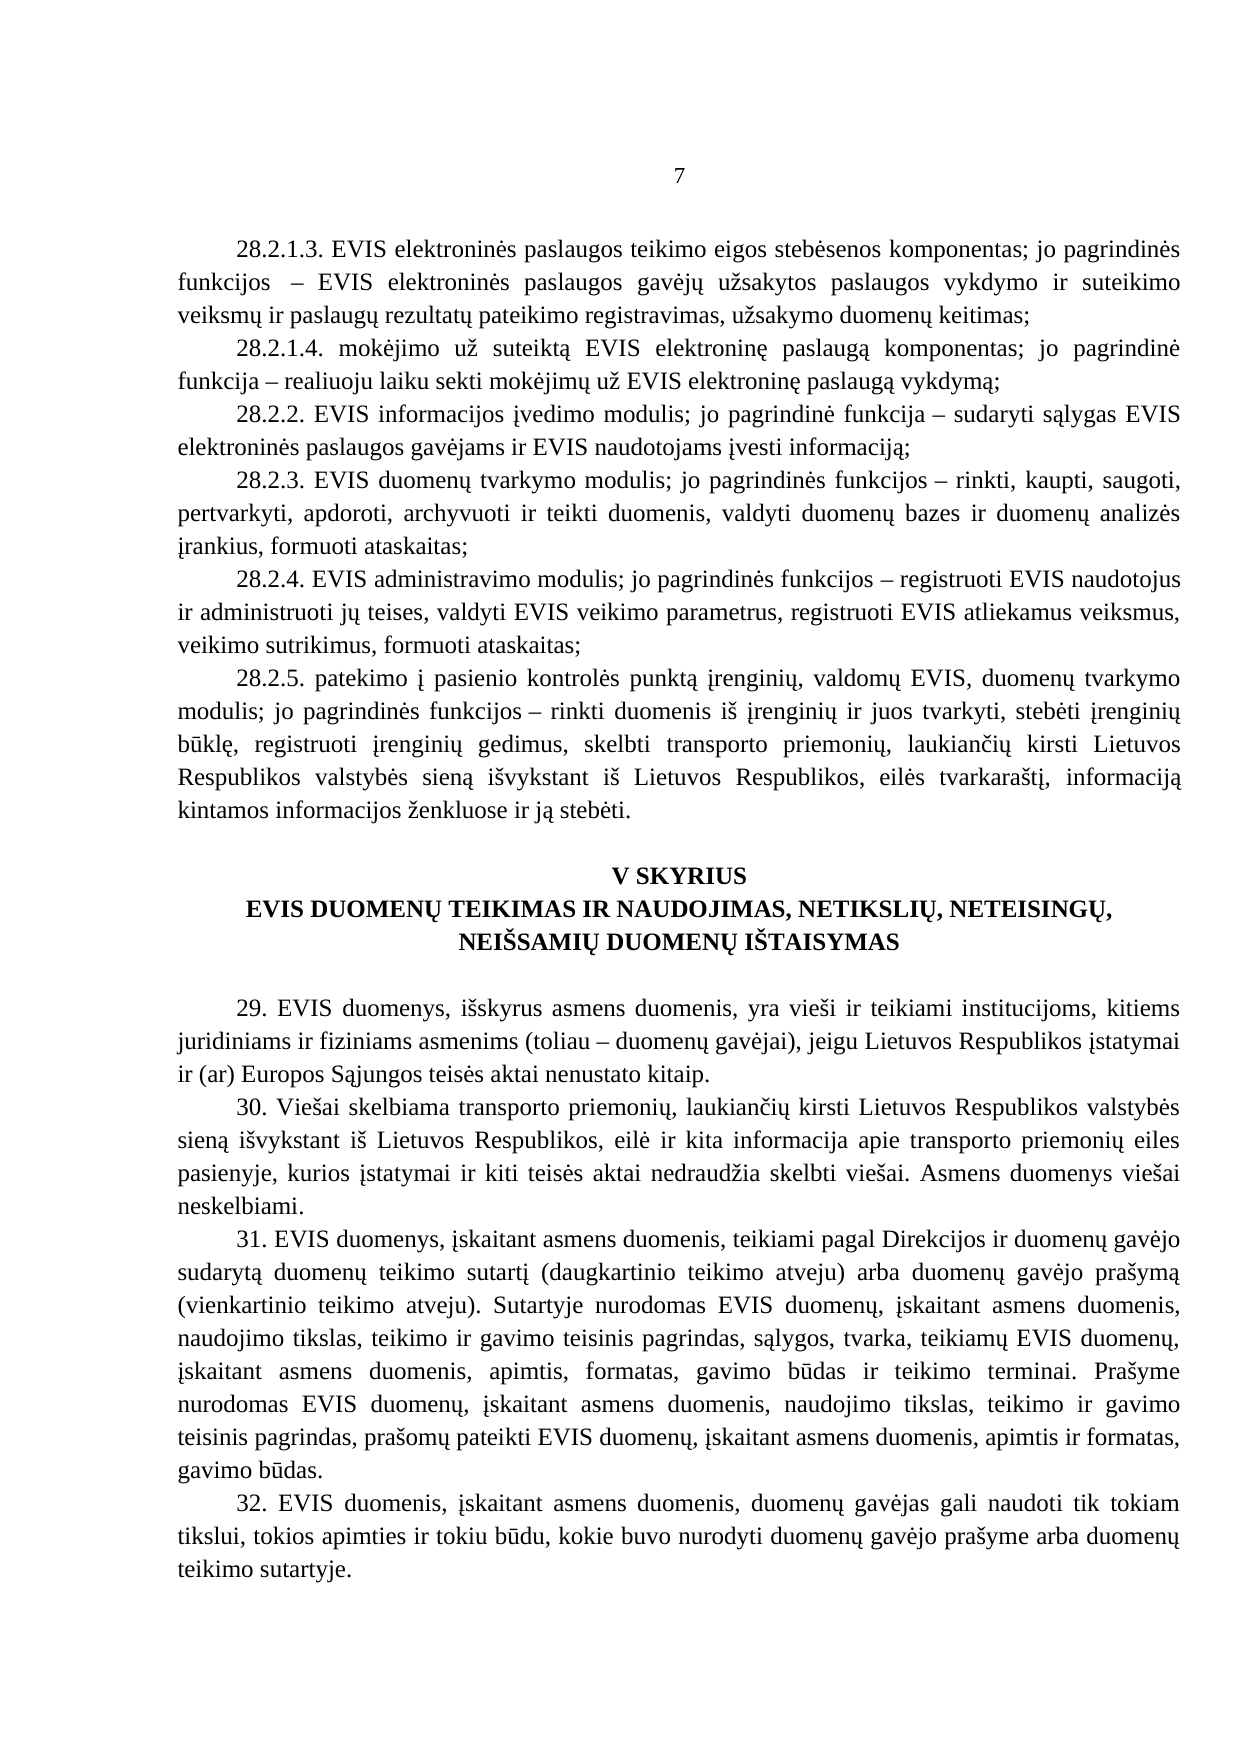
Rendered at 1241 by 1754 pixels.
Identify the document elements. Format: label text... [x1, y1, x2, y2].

text 28.2.2. EVIS informacijos įvedimo modulis; jo pagrindinė funkcija – sudaryti sąlygas EVIS elektroninės paslaugos gavėjams ir EVIS naudotojams įvesti informaciją; [177, 399, 1181, 461]
text 31. EVIS duomenys, įskaitant asmens duomenis, teikiami pagal Direkcijos ir duomenų gavėjo sudarytą duomenų teikimo sutartį (daugkartinio teikimo atveju) arba duomenų gavėjo prašymą (vienkartinio teikimo atveju). Sutartyje nurodomas EVIS duomenų, įskaitant asmens duomenis, naudojimo tikslas, teikimo ir gavimo teisinis pagrindas, sąlygos, tvarka, teikiamų EVIS duomenų, įskaitant asmens duomenis, apimtis, formatas, gavimo būdas ir teikimo terminai. Prašyme nurodomas EVIS duomenų, įskaitant asmens duomenis, naudojimo tikslas, teikimo ir gavimo teisinis pagrindas, prašomų pateikti EVIS duomenų, įskaitant asmens duomenis, apimtis ir formatas, gavimo būdas. [177, 1224, 1181, 1484]
text 29. EVIS duomenys, išskyrus asmens duomenis, yra vieši ir teikiami institucijoms, kitiems juridiniams ir fiziniams asmenims (toliau – duomenų gavėjai), jeigu Lietuvos Respublikos įstatymai ir (ar) Europos Sąjungos teisės aktai nenustato kitaip. [177, 993, 1181, 1088]
text EVIS DUOMENŲ TEIKIMAS IR NAUDOJIMAS, NETIKSLIŲ, NETEISINGŲ, NEIŠSAMIŲ DUOMENŲ IŠTAISYMAS [177, 894, 1181, 956]
text V SKYRIUS [177, 861, 1181, 890]
text 28.2.1.3. EVIS elektroninės paslaugos teikimo eigos stebėsenos komponentas; jo pagrindinės funkcijos – EVIS elektroninės paslaugos gavėjų užsakytos paslaugos vykdymo ir suteikimo veiksmų ir paslaugų rezultatų pateikimo registravimas, užsakymo duomenų keitimas; [177, 234, 1181, 328]
text 28.2.1.4. mokėjimo už suteiktą EVIS elektroninę paslaugą komponentas; jo pagrindinė funkcija – realiuoju laiku sekti mokėjimų už EVIS elektroninę paslaugą vykdymą; [177, 333, 1181, 394]
text 28.2.4. EVIS administravimo modulis; jo pagrindinės funkcijos – registruoti EVIS naudotojus ir administruoti jų teises, valdyti EVIS veikimo parametrus, registruoti EVIS atliekamus veiksmus, veikimo sutrikimus, formuoti ataskaitas; [177, 564, 1181, 659]
text 32. EVIS duomenis, įskaitant asmens duomenis, duomenų gavėjas gali naudoti tik tokiam tikslui, tokios apimties ir tokiu būdu, kokie buvo nurodyti duomenų gavėjo prašyme arba duomenų teikimo sutartyje. [177, 1488, 1181, 1583]
text 28.2.3. EVIS duomenų tvarkymo modulis; jo pagrindinės funkcijos – rinkti, kaupti, saugoti, pertvarkyti, apdoroti, archyvuoti ir teikti duomenis, valdyti duomenų bazes ir duomenų analizės įrankius, formuoti ataskaitas; [177, 465, 1181, 559]
text 30. Viešai skelbiama transporto priemonių, laukiančių kirsti Lietuvos Respublikos valstybės sieną išvykstant iš Lietuvos Respublikos, eilė ir kita informacija apie transporto priemonių eiles pasienyje, kurios įstatymai ir kiti teisės aktai nedraudžia skelbti viešai. Asmens duomenys viešai neskelbiami. [177, 1092, 1181, 1220]
text 28.2.5. patekimo į pasienio kontrolės punktą įrenginių, valdomų EVIS, duomenų tvarkymo modulis; jo pagrindinės funkcijos – rinkti duomenis iš įrenginių ir juos tvarkyti, stebėti įrenginių būklę, registruoti įrenginių gedimus, skelbti transporto priemonių, laukiančių kirsti Lietuvos Respublikos valstybės sieną išvykstant iš Lietuvos Respublikos, eilės tvarkaraštį, informaciją kintamos informacijos ženkluose ir ją stebėti. [177, 663, 1181, 824]
